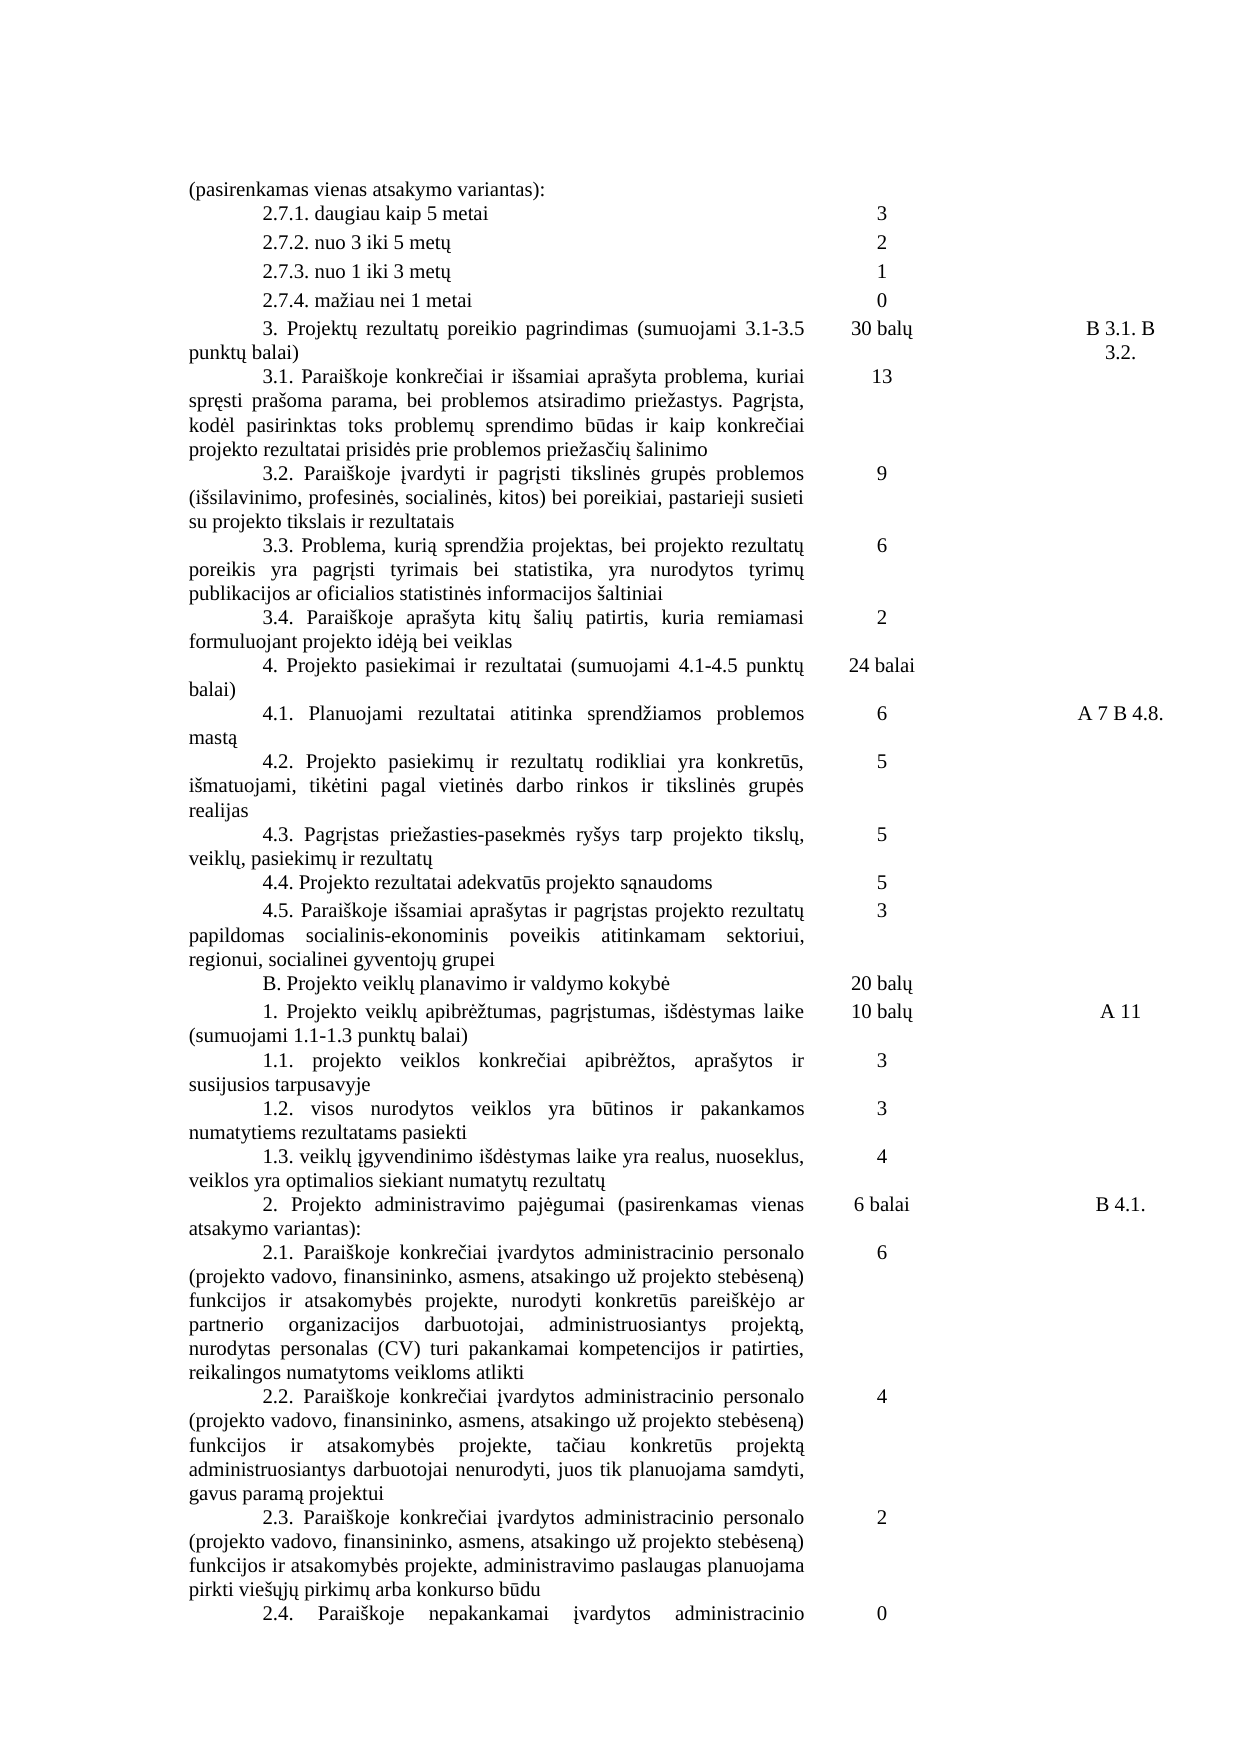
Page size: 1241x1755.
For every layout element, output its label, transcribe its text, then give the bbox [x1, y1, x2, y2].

table_cell [1060, 1240, 1181, 1384]
table_cell 1.2. visos nurodytos veiklos yra būtinos ir pakankamos numatytiems rezultatams pasiekti [177, 1096, 816, 1144]
table_cell 30 balų [816, 316, 947, 364]
table_cell 3. Projektų rezultatų poreikio pagrindimas (sumuojami 3.1-3.5 punktų balai) [177, 316, 816, 364]
table_cell [1060, 870, 1181, 898]
table_cell [947, 230, 1060, 259]
table_cell 4 [816, 1144, 947, 1192]
table_cell 1 [816, 259, 947, 287]
table_cell [1060, 201, 1181, 230]
table_cell [947, 461, 1060, 533]
table_cell A 7 B 4.8. [1060, 701, 1181, 749]
table_cell 5 [816, 822, 947, 870]
table_cell 2.3. Paraiškoje konkrečiai įvardytos administracinio personalo (projekto vadovo, finansininko, asmens, atsakingo už projekto stebėseną) funkcijos ir atsakomybės projekte, administravimo paslaugas planuojama pirkti viešųjų pirkimų arba konkurso būdu [177, 1505, 816, 1601]
table_cell 13 [816, 364, 947, 461]
table_cell [1060, 1048, 1181, 1096]
table_cell 2.7.1. daugiau kaip 5 metai [177, 201, 816, 230]
table_cell [1060, 177, 1181, 201]
table_cell [1060, 1505, 1181, 1601]
table_cell [947, 533, 1060, 605]
table_cell 1.1. projekto veiklos konkrečiai apibrėžtos, aprašytos ir susijusios tarpusavyje [177, 1048, 816, 1096]
table_cell [947, 316, 1060, 364]
table_cell [1060, 653, 1181, 701]
table_cell 2.7.2. nuo 3 iki 5 metų [177, 230, 816, 259]
table_cell [947, 1505, 1060, 1601]
table_cell [947, 870, 1060, 898]
table_cell 10 balų [816, 999, 947, 1047]
table_cell 3 [816, 899, 947, 971]
table_cell 2 [816, 605, 947, 653]
table_cell 2 [816, 1505, 947, 1601]
table_cell 4.4. Projekto rezultatai adekvatūs projekto sąnaudoms [177, 870, 816, 898]
table_cell [947, 1048, 1060, 1096]
table_cell 4.1. Planuojami rezultatai atitinka sprendžiamos problemos mastą [177, 701, 816, 749]
table_cell [947, 177, 1060, 201]
table_cell [947, 1192, 1060, 1240]
table_cell [1060, 605, 1181, 653]
table_cell [947, 1601, 1060, 1630]
table_cell [947, 971, 1060, 999]
table_cell [947, 605, 1060, 653]
table_cell [1060, 364, 1181, 461]
table_cell [947, 1144, 1060, 1192]
table_cell [1060, 288, 1181, 316]
table_cell 4.3. Pagrįstas priežasties-pasekmės ryšys tarp projekto tikslų, veiklų, pasiekimų ir rezultatų [177, 822, 816, 870]
table_cell [947, 999, 1060, 1047]
table_cell 2.7.4. mažiau nei 1 metai [177, 288, 816, 316]
table_cell [947, 1384, 1060, 1505]
table_cell 5 [816, 749, 947, 822]
table_cell 6 [816, 701, 947, 749]
table_cell 2.1. Paraiškoje konkrečiai įvardytos administracinio personalo (projekto vadovo, finansininko, asmens, atsakingo už projekto stebėseną) funkcijos ir atsakomybės projekte, nurodyti konkretūs pareiškėjo ar partnerio organizacijos darbuotojai, administruosiantys projektą, nurodytas personalas (CV) turi pakankamai kompetencijos ir patirties, reikalingos numatytoms veikloms atlikti [177, 1240, 816, 1384]
table_cell [947, 364, 1060, 461]
table_cell 0 [816, 288, 947, 316]
table_cell [1060, 461, 1181, 533]
table_cell [1060, 533, 1181, 605]
table_cell 3.2. Paraiškoje įvardyti ir pagrįsti tikslinės grupės problemos (išsilavinimo, profesinės, socialinės, kitos) bei poreikiai, pastarieji susieti su projekto tikslais ir rezultatais [177, 461, 816, 533]
table_cell 4 [816, 1384, 947, 1505]
table_cell [947, 201, 1060, 230]
table_cell [947, 1240, 1060, 1384]
table_cell 2.2. Paraiškoje konkrečiai įvardytos administracinio personalo (projekto vadovo, finansininko, asmens, atsakingo už projekto stebėseną) funkcijos ir atsakomybės projekte, tačiau konkretūs projektą administruosiantys darbuotojai nenurodyti, juos tik planuojama samdyti, gavus paramą projektui [177, 1384, 816, 1505]
table_cell 24 balai [816, 653, 947, 701]
table_cell 2. Projekto administravimo pajėgumai (pasirenkamas vienas atsakymo variantas): [177, 1192, 816, 1240]
table_cell 3.3. Problema, kurią sprendžia projektas, bei projekto rezultatų poreikis yra pagrįsti tyrimais bei statistika, yra nurodytos tyrimų publikacijos ar oficialios statistinės informacijos šaltiniai [177, 533, 816, 605]
table_cell 2.4. Paraiškoje nepakankamai įvardytos administracinio [177, 1601, 816, 1630]
table_cell [947, 701, 1060, 749]
table_cell 6 [816, 533, 947, 605]
table_cell B 3.1. B 3.2. [1060, 316, 1181, 364]
table_cell [947, 653, 1060, 701]
table_cell 2 [816, 230, 947, 259]
table_cell 3 [816, 1096, 947, 1144]
table_cell 6 [816, 1240, 947, 1384]
table_cell 3 [816, 1048, 947, 1096]
table_cell 3.1. Paraiškoje konkrečiai ir išsamiai aprašyta problema, kuriai spręsti prašoma parama, bei problemos atsiradimo priežastys. Pagrįsta, kodėl pasirinktas toks problemų sprendimo būdas ir kaip konkrečiai projekto rezultatai prisidės prie problemos priežasčių šalinimo [177, 364, 816, 461]
table_cell [1060, 1096, 1181, 1144]
table_cell [1060, 230, 1181, 259]
table_cell 4.5. Paraiškoje išsamiai aprašytas ir pagrįstas projekto rezultatų papildomas socialinis-ekonominis poveikis atitinkamam sektoriui, regionui, socialinei gyventojų grupei [177, 899, 816, 971]
table_cell [1060, 899, 1181, 971]
table_cell 6 balai [816, 1192, 947, 1240]
table_cell 9 [816, 461, 947, 533]
table_cell [947, 288, 1060, 316]
table_cell [947, 822, 1060, 870]
table_cell 4. Projekto pasiekimai ir rezultatai (sumuojami 4.1-4.5 punktų balai) [177, 653, 816, 701]
table_cell (pasirenkamas vienas atsakymo variantas): [177, 177, 816, 201]
table_cell 1. Projekto veiklų apibrėžtumas, pagrįstumas, išdėstymas laike (sumuojami 1.1-1.3 punktų balai) [177, 999, 816, 1047]
table_cell 20 balų [816, 971, 947, 999]
table_cell [947, 899, 1060, 971]
table_cell 3 [816, 201, 947, 230]
table_cell [1060, 1601, 1181, 1630]
table_cell 4.2. Projekto pasiekimų ir rezultatų rodikliai yra konkretūs, išmatuojami, tikėtini pagal vietinės darbo rinkos ir tikslinės grupės realijas [177, 749, 816, 822]
table_cell [1060, 1144, 1181, 1192]
table_cell [1060, 259, 1181, 287]
table_cell 1.3. veiklų įgyvendinimo išdėstymas laike yra realus, nuoseklus, veiklos yra optimalios siekiant numatytų rezultatų [177, 1144, 816, 1192]
table_cell [1060, 971, 1181, 999]
table_cell [816, 177, 947, 201]
table_cell 0 [816, 1601, 947, 1630]
table_cell [1060, 822, 1181, 870]
table_cell [947, 259, 1060, 287]
table_cell B 4.1. [1060, 1192, 1181, 1240]
table_cell 3.4. Paraiškoje aprašyta kitų šalių patirtis, kuria remiamasi formuluojant projekto idėją bei veiklas [177, 605, 816, 653]
table_cell 5 [816, 870, 947, 898]
table_cell [947, 1096, 1060, 1144]
table_cell [947, 749, 1060, 822]
table_cell 2.7.3. nuo 1 iki 3 metų [177, 259, 816, 287]
table_cell [1060, 749, 1181, 822]
table_cell B. Projekto veiklų planavimo ir valdymo kokybė [177, 971, 816, 999]
table_cell [1060, 1384, 1181, 1505]
table_cell A 11 [1060, 999, 1181, 1047]
